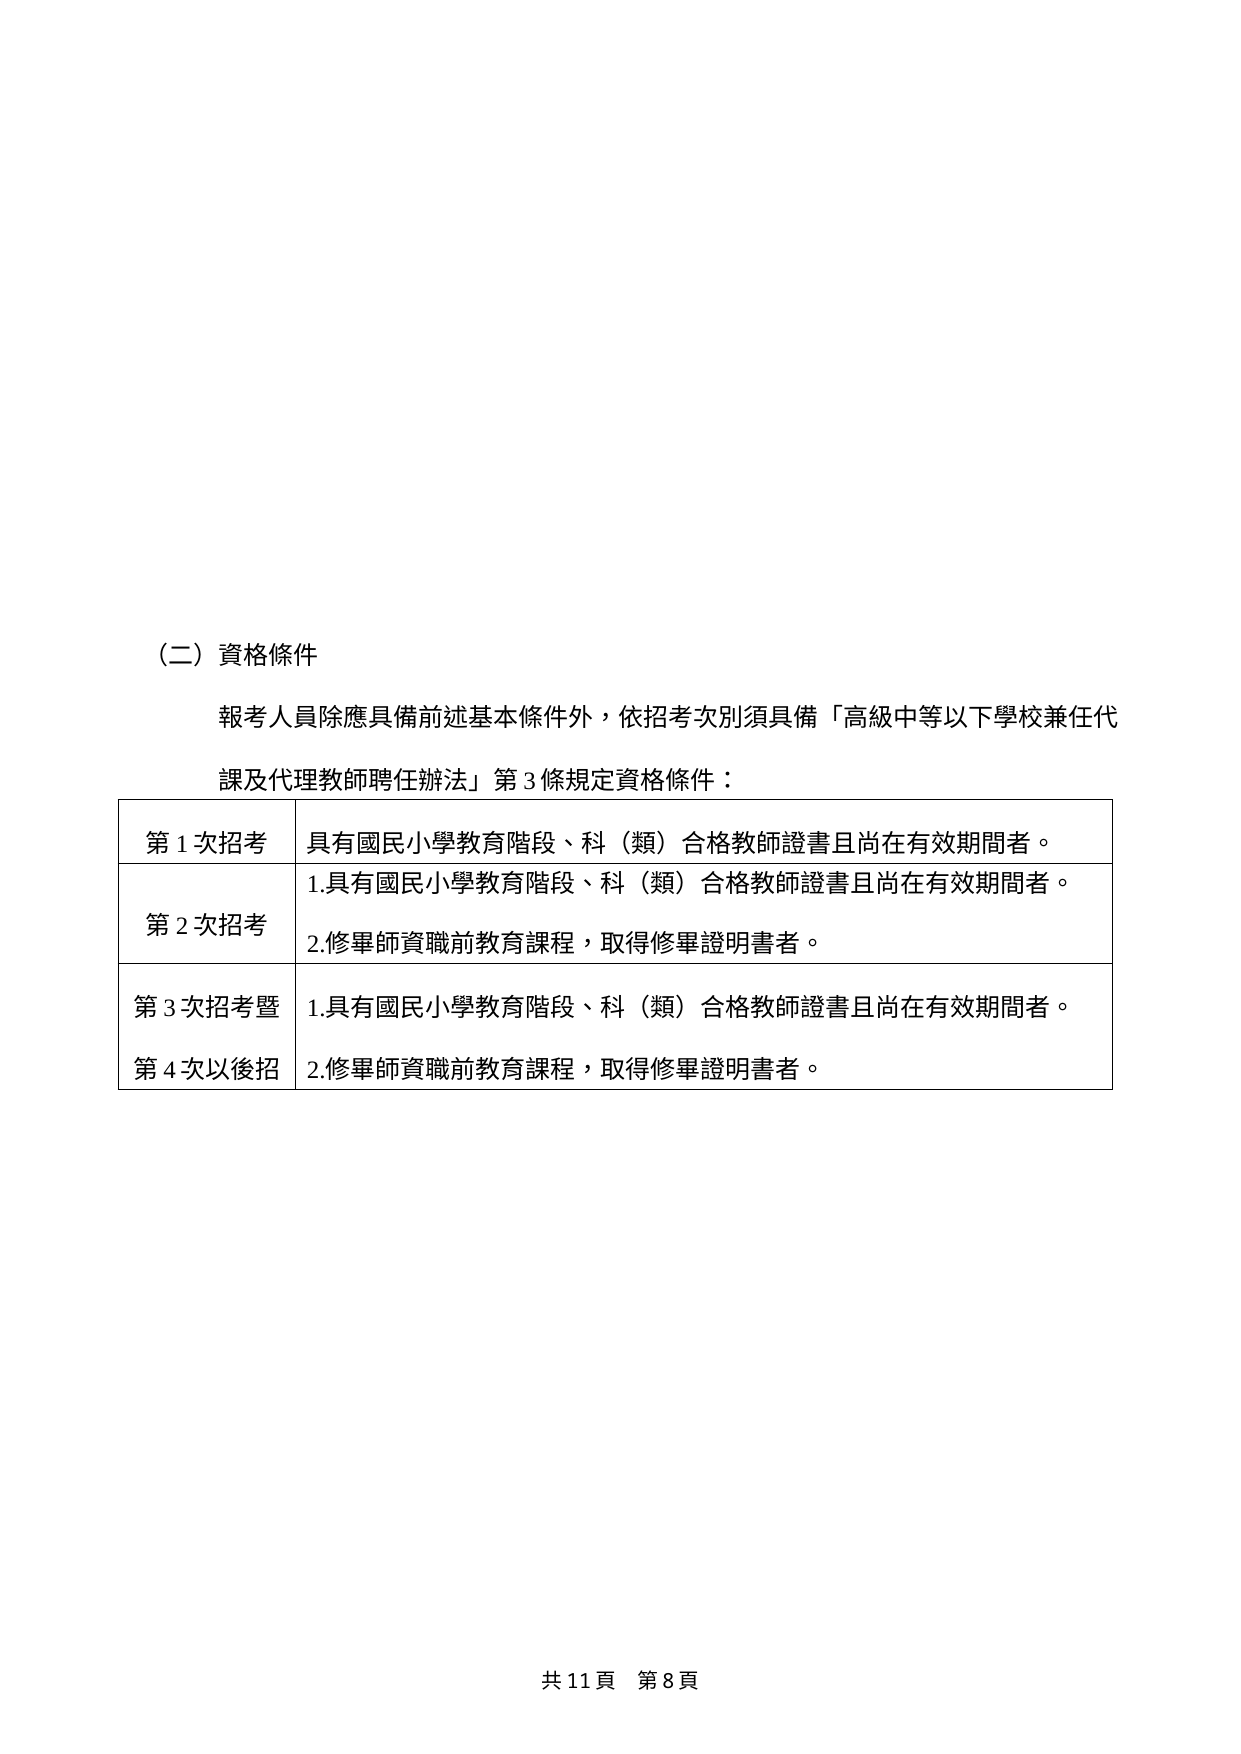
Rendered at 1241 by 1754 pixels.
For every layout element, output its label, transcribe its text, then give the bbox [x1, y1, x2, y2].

text 報考人員除應具備前述基本條件外，依招考次別須具備「高級中等以下學校兼任代課及代理教師聘任辦法」第3條規定資格條件： [218, 674, 1122, 799]
text （二）資格條件 [143, 612, 1122, 674]
table_cell 第2次招考 [119, 864, 295, 963]
table_header 第1次招考 [119, 800, 295, 863]
table_cell 1.具有國民小學教育階段、科（類）合格教師證書且尚在有效期間者。 2.修畢師資職前教育課程，取得修畢證明書者。 [296, 964, 1112, 1089]
table_cell 第3次招考暨 第4次以後招 [119, 964, 295, 1089]
table_header 具有國民小學教育階段、科（類）合格教師證書且尚在有效期間者。 [296, 800, 1112, 863]
table_cell 1.具有國民小學教育階段、科（類）合格教師證書且尚在有效期間者。 2.修畢師資職前教育課程，取得修畢證明書者。 [296, 864, 1112, 963]
